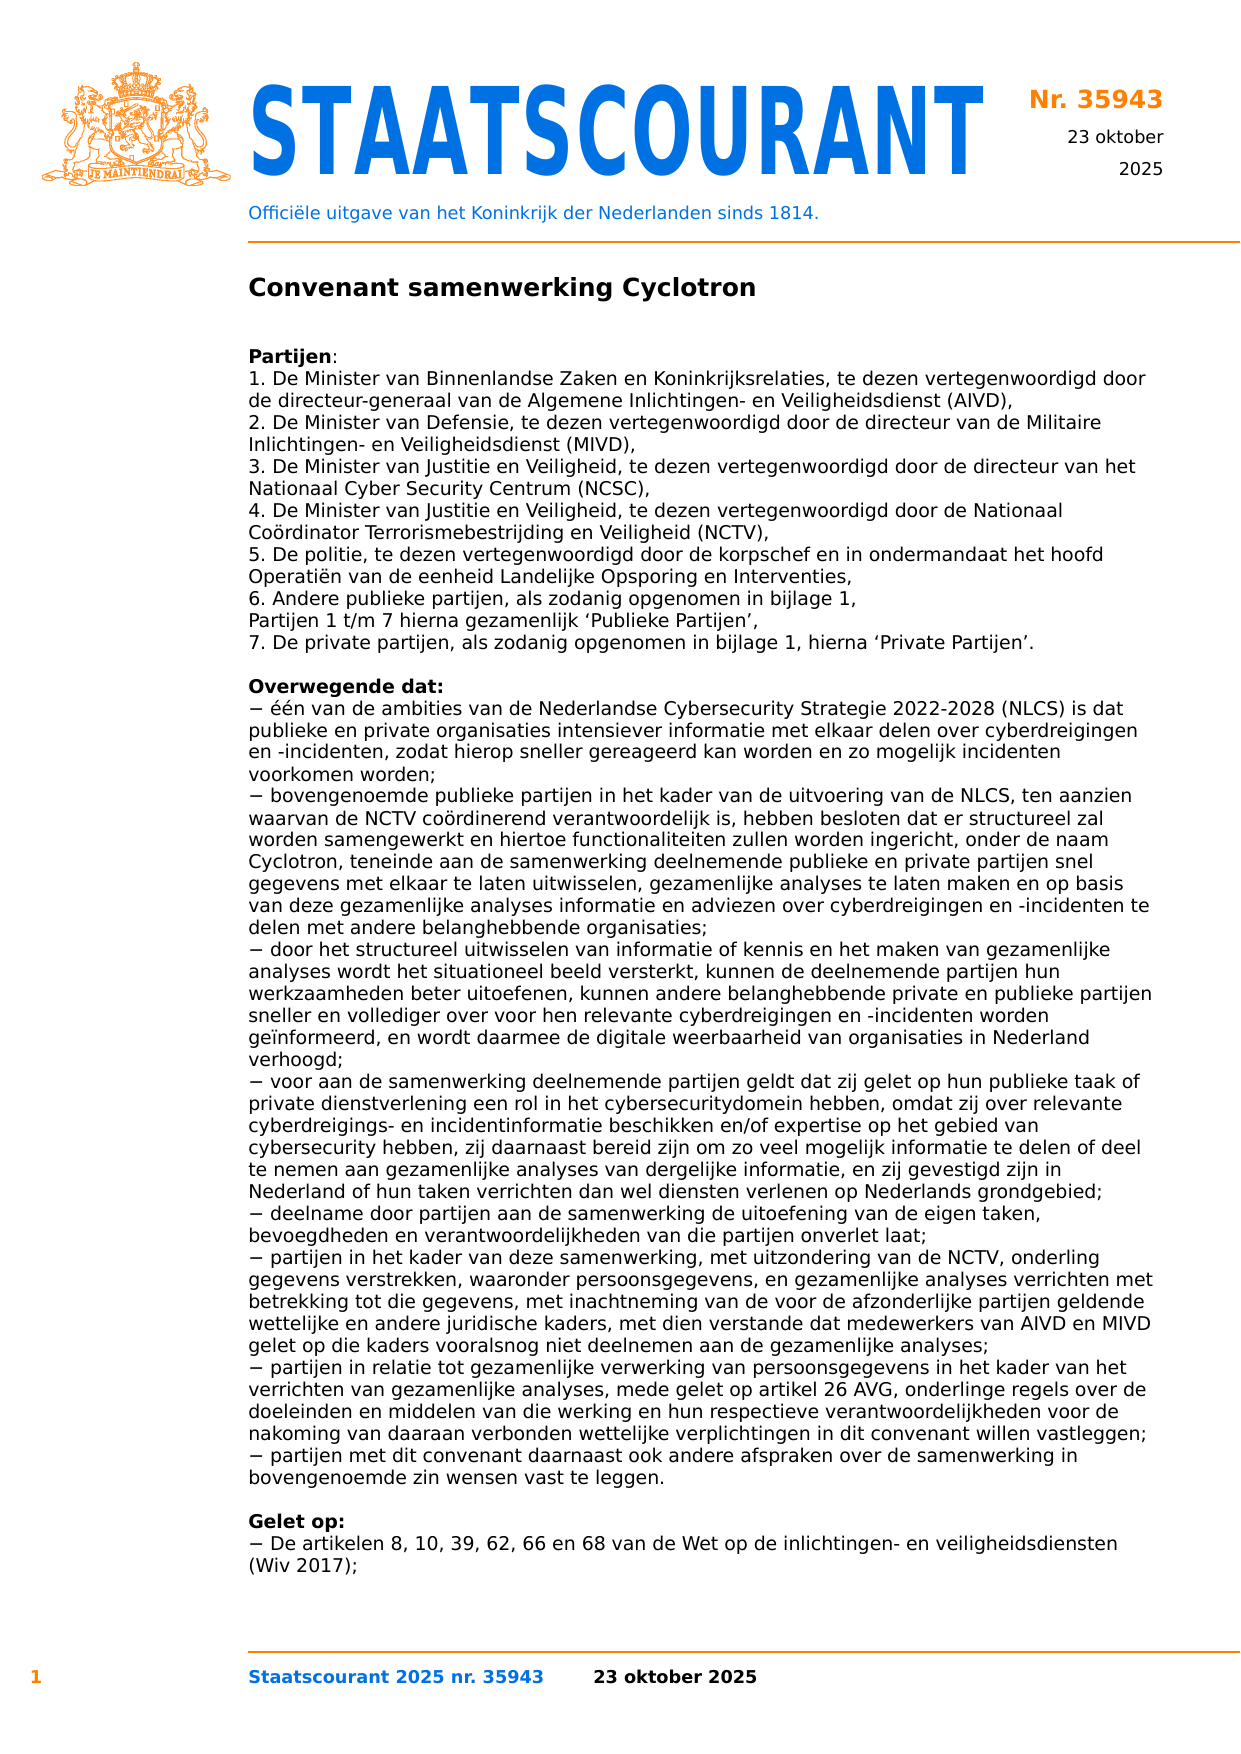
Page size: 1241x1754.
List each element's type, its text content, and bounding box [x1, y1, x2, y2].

text − partijen in relatie tot gezamenlijke verwerking van persoonsgegevens in het kader van het verrichten van gezamenlijke analyses, mede gelet op artikel 26 AVG, onderlinge regels over de doeleinden en middelen van die werking en hun respectieve verantwoordelijkheden voor de nakoming van daaraan verbonden wettelijke verplichtingen in dit convenant willen vastleggen; [248, 1357, 1163, 1445]
text Partijen 1 t/m 7 hierna gezamenlijk ‘Publieke Partijen’, [248, 610, 1163, 632]
text 2. De Minister van Defensie, te dezen vertegenwoordigd door de directeur van de Militaire Inlichtingen- en Veiligheidsdienst (MIVD), [248, 412, 1163, 456]
text Overwegende dat: [248, 676, 1163, 697]
table_header [25, 62, 248, 241]
text − partijen met dit convenant daarnaast ook andere afspraken over de samenwerking in bovengenoemde zin wensen vast te leggen. [248, 1445, 1163, 1489]
text 5. De politie, te dezen vertegenwoordigd door de korpschef en in ondermandaat het hoofd Operatiën van de eenheid Landelijke Opsporing en Interventies, [248, 544, 1163, 588]
table_cell 2025 [998, 153, 1240, 203]
text − voor aan de samenwerking deelnemende partijen geldt dat zij gelet op hun publieke taak of private dienstverlening een rol in het cybersecuritydomein hebben, omdat zij over relevante cyberdreigings- en incidentinformatie beschikken en/of expertise op het gebied van cybersecurity hebben, zij daarnaast bereid zijn om zo veel mogelijk informatie te delen of deel te nemen aan gezamenlijke analyses van dergelijke informatie, en zij gevestigd zijn in Nederland of hun taken verrichten dan wel diensten verlenen op Nederlands grondgebied; [248, 1071, 1163, 1203]
text − partijen in het kader van deze samenwerking, met uitzondering van de NCTV, onderling gegevens verstrekken, waaronder persoonsgegevens, en gezamenlijke analyses verrichten met betrekking tot die gegevens, met inachtneming van de voor de afzonderlijke partijen geldende wettelijke en andere juridische kaders, met dien verstande dat medewerkers van AIVD en MIVD gelet op die kaders vooralsnog niet deelnemen aan de gezamenlijke analyses; [248, 1247, 1163, 1357]
text − deelname door partijen aan de samenwerking de uitoefening van de eigen taken, bevoegdheden en verantwoordelijkheden van die partijen onverlet laat; [248, 1203, 1163, 1247]
table_header Nr. 35943 [998, 62, 1240, 121]
text 6. Andere publieke partijen, als zodanig opgenomen in bijlage 1, [248, 588, 1163, 610]
text Partijen: [248, 346, 1163, 368]
text − één van de ambities van de Nederlandse Cybersecurity Strategie 2022-2028 (NLCS) is dat publieke en private organisaties intensiever informatie met elkaar delen over cyberdreigingen en -incidenten, zodat hierop sneller gereageerd kan worden en zo mogelijk incidenten voorkomen worden; [248, 697, 1163, 785]
text 7. De private partijen, als zodanig opgenomen in bijlage 1, hierna ‘Private Partijen’. [248, 632, 1163, 654]
text 4. De Minister van Justitie en Veiligheid, te dezen vertegenwoordigd door de Nationaal Coördinator Terrorismebestrijding en Veiligheid (NCTV), [248, 500, 1163, 544]
table_header STAATSCOURANT [248, 62, 998, 203]
text − De artikelen 8, 10, 39, 62, 66 en 68 van de Wet op de inlichtingen- en veiligheidsdiensten (Wiv 2017); [248, 1533, 1163, 1577]
text 1. De Minister van Binnenlandse Zaken en Koninkrijksrelaties, te dezen vertegenwoordigd door de directeur-generaal van de Algemene Inlichtingen- en Veiligheidsdienst (AIVD), [248, 368, 1163, 412]
text 3. De Minister van Justitie en Veiligheid, te dezen vertegenwoordigd door de directeur van het Nationaal Cyber Security Centrum (NCSC), [248, 456, 1163, 500]
subtitle Convenant samenwerking Cyclotron [248, 273, 1163, 302]
table_cell 23 oktober [998, 121, 1240, 153]
text − bovengenoemde publieke partijen in het kader van de uitvoering van de NLCS, ten aanzien waarvan de NCTV coördinerend verantwoordelijk is, hebben besloten dat er structureel zal worden samengewerkt en hiertoe functionaliteiten zullen worden ingericht, onder de naam Cyclotron, teneinde aan de samenwerking deelnemende publieke en private partijen snel gegevens met elkaar te laten uitwisselen, gezamenlijke analyses te laten maken en op basis van deze gezamenlijke analyses informatie en adviezen over cyberdreigingen en -incidenten te delen met andere belanghebbende organisaties; [248, 785, 1163, 939]
picture [41, 62, 231, 186]
text Gelet op: [248, 1511, 1163, 1533]
table_cell Officiële uitgave van het Koninkrijk der Nederlanden sinds 1814. [248, 203, 1240, 241]
text − door het structureel uitwisselen van informatie of kennis en het maken van gezamenlijke analyses wordt het situationeel beeld versterkt, kunnen de deelnemende partijen hun werkzaamheden beter uitoefenen, kunnen andere belanghebbende private en publieke partijen sneller en vollediger over voor hen relevante cyberdreigingen en -incidenten worden geïnformeerd, en wordt daarmee de digitale weerbaarheid van organisaties in Nederland verhoogd; [248, 939, 1163, 1071]
